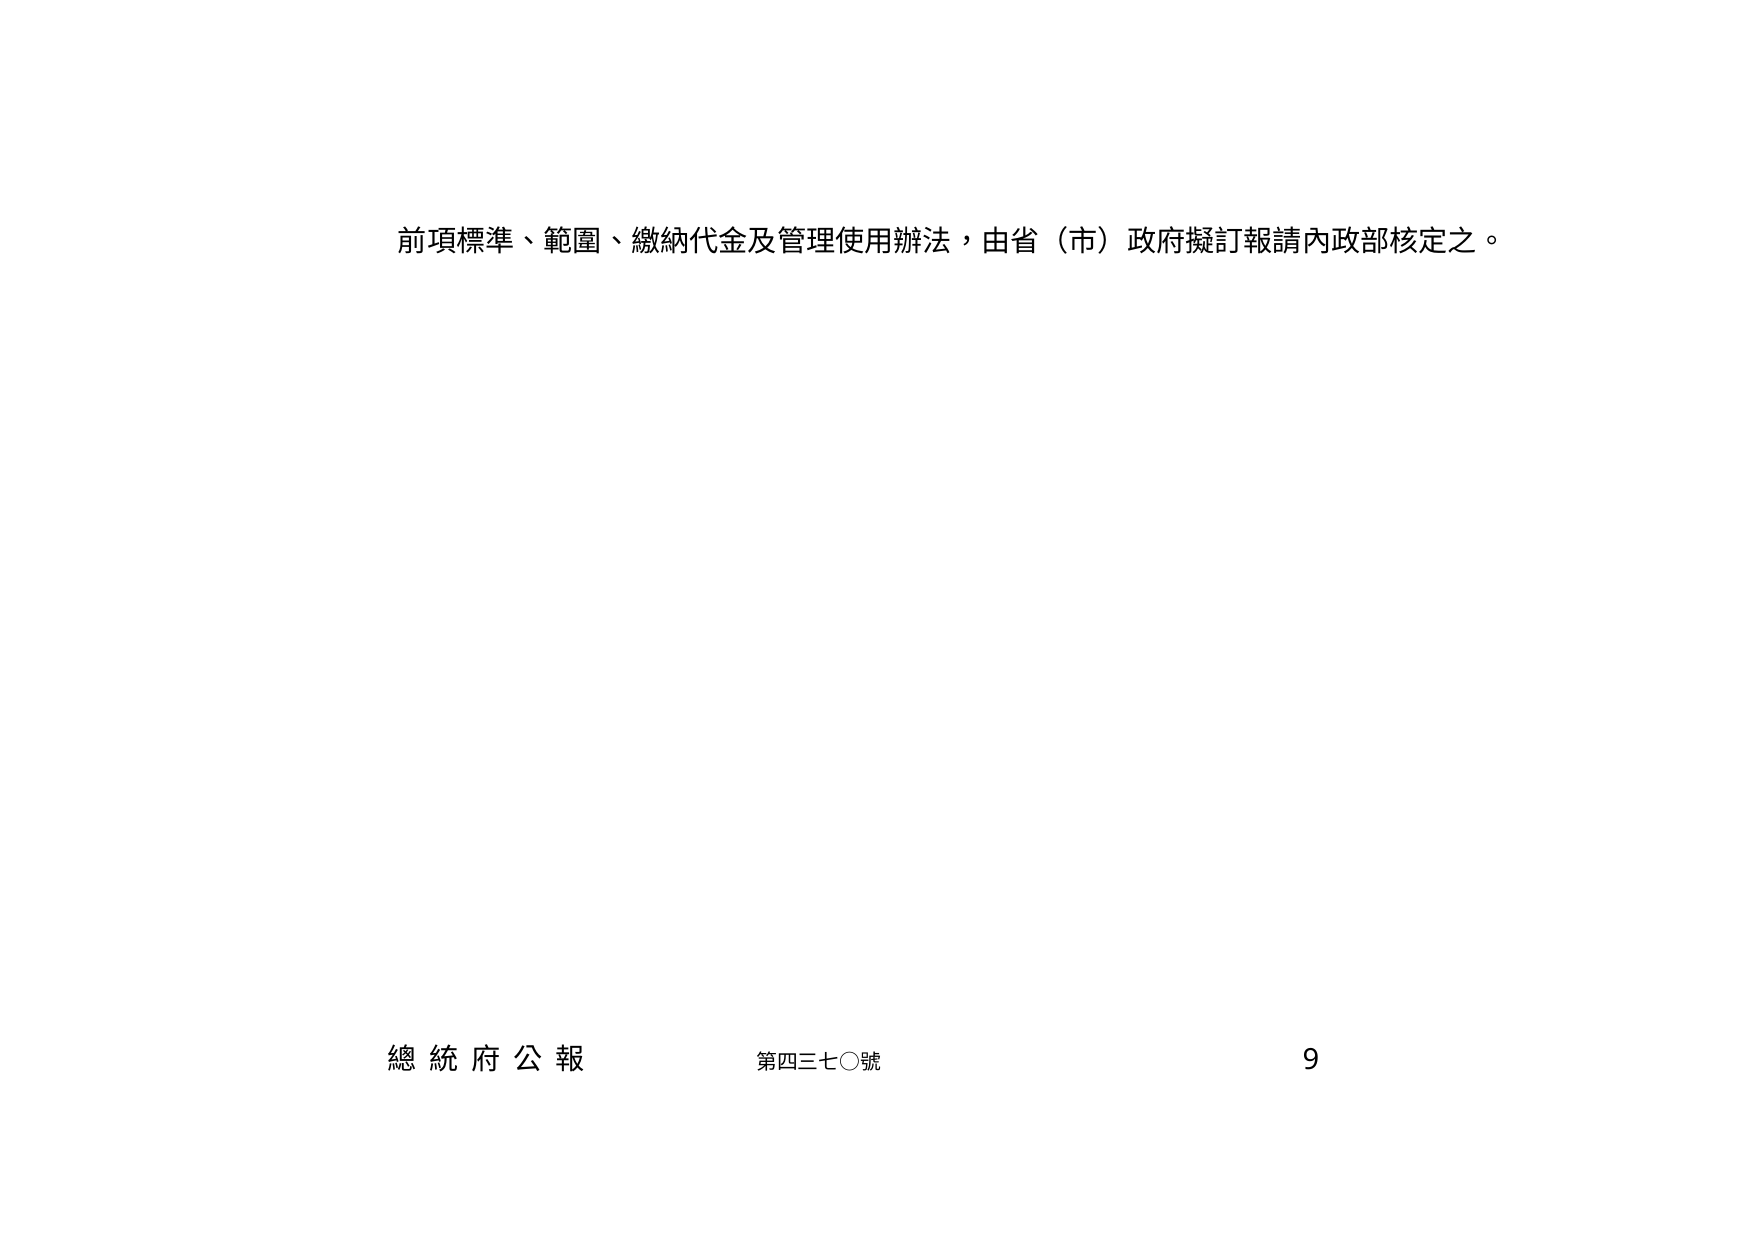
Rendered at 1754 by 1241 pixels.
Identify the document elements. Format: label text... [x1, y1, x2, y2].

text 前項標準、範圍、繳納代金及管理使用辦法，由省（市）政府擬訂報請內政部核定之。 [195, 222, 1559, 259]
